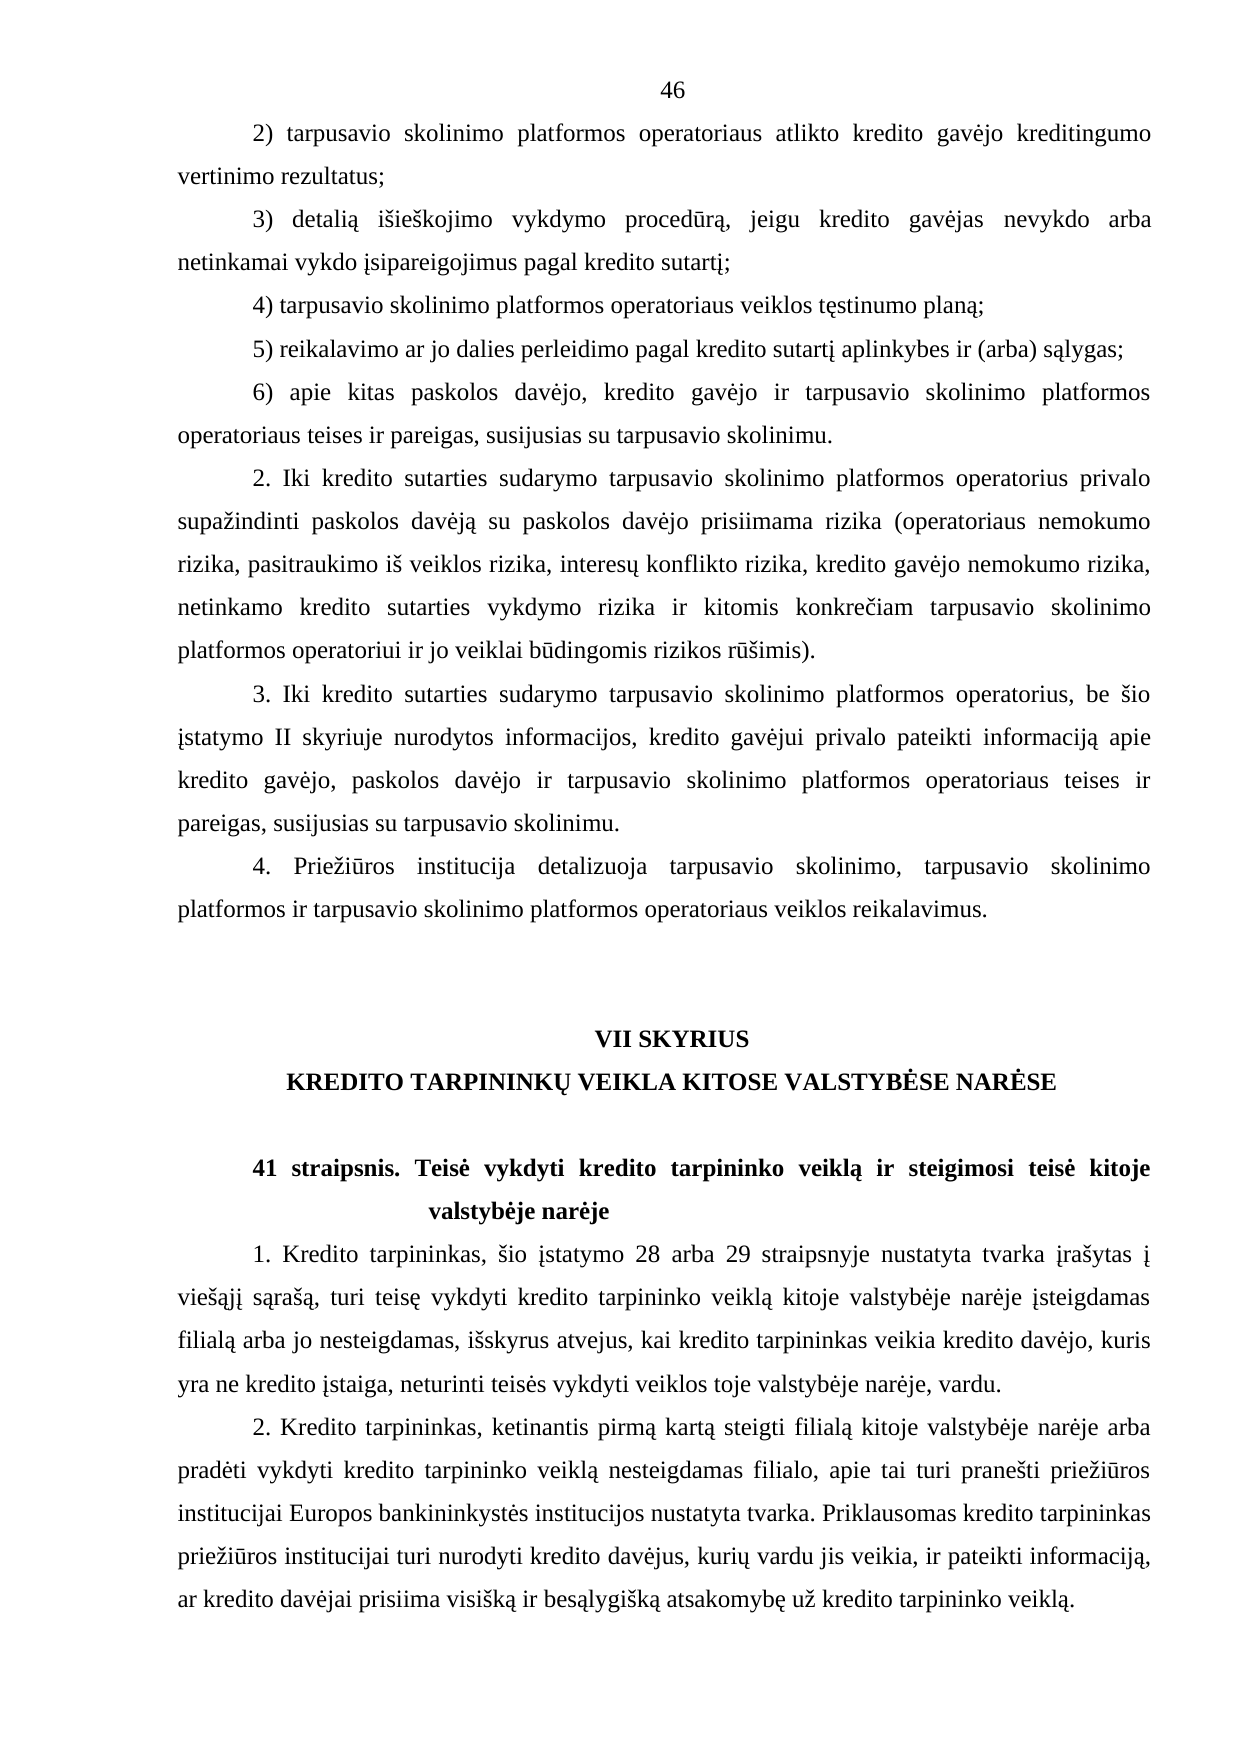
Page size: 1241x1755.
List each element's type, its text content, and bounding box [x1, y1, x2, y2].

text 3) detalią išieškojimo vykdymo procedūrą, jeigu kredito gavėjas nevykdo arba netinkamai vykdo įsipareigojimus pagal kredito sutartį; [177, 204, 1152, 276]
text KREDITO TARPININKŲ VEIKLA KITOSE VALSTYBĖSE NARĖSE [177, 1067, 1152, 1096]
text VII SKYRIUS [177, 1024, 1152, 1052]
text 5) reikalavimo ar jo dalies perleidimo pagal kredito sutartį aplinkybes ir (arba) sąlygas; [177, 334, 1152, 362]
text 2. Iki kredito sutarties sudarymo tarpusavio skolinimo platformos operatorius privalo supažindinti paskolos davėją su paskolos davėjo prisiimama rizika (operatoriaus nemokumo rizika, pasitraukimo iš veiklos rizika, interesų konflikto rizika, kredito gavėjo nemokumo rizika, netinkamo kredito sutarties vykdymo rizika ir kitomis konkrečiam tarpusavio skolinimo platformos operatoriui ir jo veiklai būdingomis rizikos rūšimis). [177, 463, 1152, 664]
text 3. Iki kredito sutarties sudarymo tarpusavio skolinimo platformos operatorius, be šio įstatymo II skyriuje nurodytos informacijos, kredito gavėjui privalo pateikti informaciją apie kredito gavėjo, paskolos davėjo ir tarpusavio skolinimo platformos operatoriaus teises ir pareigas, susijusias su tarpusavio skolinimu. [177, 679, 1152, 837]
text 4) tarpusavio skolinimo platformos operatoriaus veiklos tęstinumo planą; [177, 291, 1152, 319]
text 2) tarpusavio skolinimo platformos operatoriaus atlikto kredito gavėjo kreditingumo vertinimo rezultatus; [177, 118, 1152, 190]
text 2. Kredito tarpininkas, ketinantis pirmą kartą steigti filialą kitoje valstybėje narėje arba pradėti vykdyti kredito tarpininko veiklą nesteigdamas filialo, apie tai turi pranešti priežiūros institucijai Europos bankininkystės institucijos nustatyta tvarka. Priklausomas kredito tarpininkas priežiūros institucijai turi nurodyti kredito davėjus, kurių vardu jis veikia, ir pateikti informaciją, ar kredito davėjai prisiima visišką ir besąlygišką atsakomybę už kredito tarpininko veiklą. [177, 1412, 1152, 1613]
text 6) apie kitas paskolos davėjo, kredito gavėjo ir tarpusavio skolinimo platformos operatoriaus teises ir pareigas, susijusias su tarpusavio skolinimu. [177, 377, 1152, 449]
text 4. Priežiūros institucija detalizuoja tarpusavio skolinimo, tarpusavio skolinimo platformos ir tarpusavio skolinimo platformos operatoriaus veiklos reikalavimus. [177, 851, 1152, 923]
text 1. Kredito tarpininkas, šio įstatymo 28 arba 29 straipsnyje nustatyta tvarka įrašytas į viešąjį sąrašą, turi teisę vykdyti kredito tarpininko veiklą kitoje valstybėje narėje įsteigdamas filialą arba jo nesteigdamas, išskyrus atvejus, kai kredito tarpininkas veikia kredito davėjo, kuris yra ne kredito įstaiga, neturinti teisės vykdyti veiklos toje valstybėje narėje, vardu. [177, 1239, 1152, 1397]
text 41 straipsnis. Teisė vykdyti kredito tarpininko veiklą ir steigimosi teisė kitoje valstybėje narėje [252, 1153, 1152, 1225]
